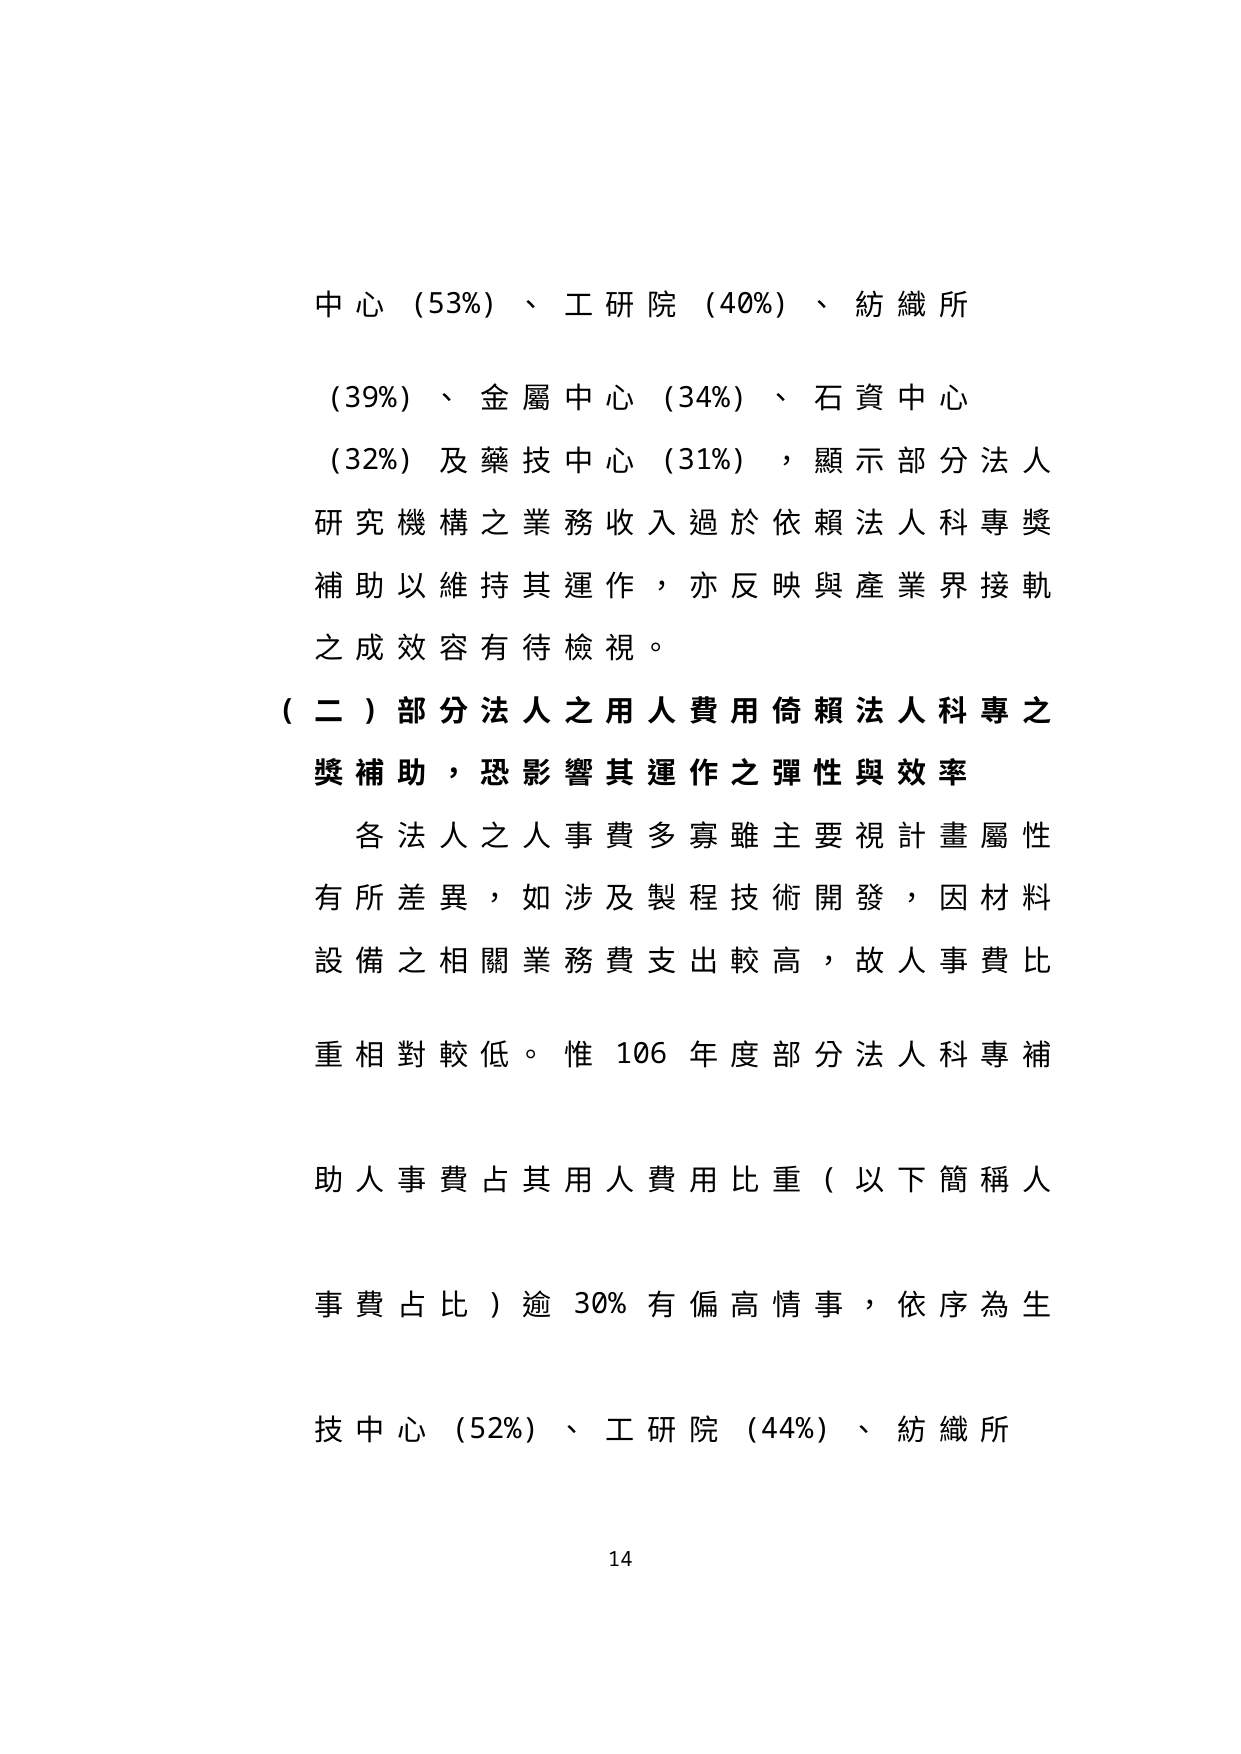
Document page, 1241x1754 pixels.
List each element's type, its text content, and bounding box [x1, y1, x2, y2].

text 各法人之人事費多寡雖主要視計畫屬性有所差異，如涉及製程技術開發，因材料設備之相關業務費支出較高，故人事費比重相對較低。惟106年度部分法人科專補助人事費占其用人費用比重(以下簡稱人事費占比)逾30%有偏高情事，依序為生技中心(52%)、工研院(44%)、紡織所 [271, 792, 1058, 1479]
text (二)部分法人之用人費用倚賴法人科專之獎補助，恐影響其運作之彈性與效率 [242, 667, 1058, 792]
text 中心(53%)、工研院(40%)、紡織所(39%)、金屬中心(34%)、石資中心(32%)及藥技中心(31%)，顯示部分法人研究機構之業務收入過於依賴法人科專獎補助以維持其運作，亦反映與產業界接軌之成效容有待檢視。 [271, 229, 1058, 667]
